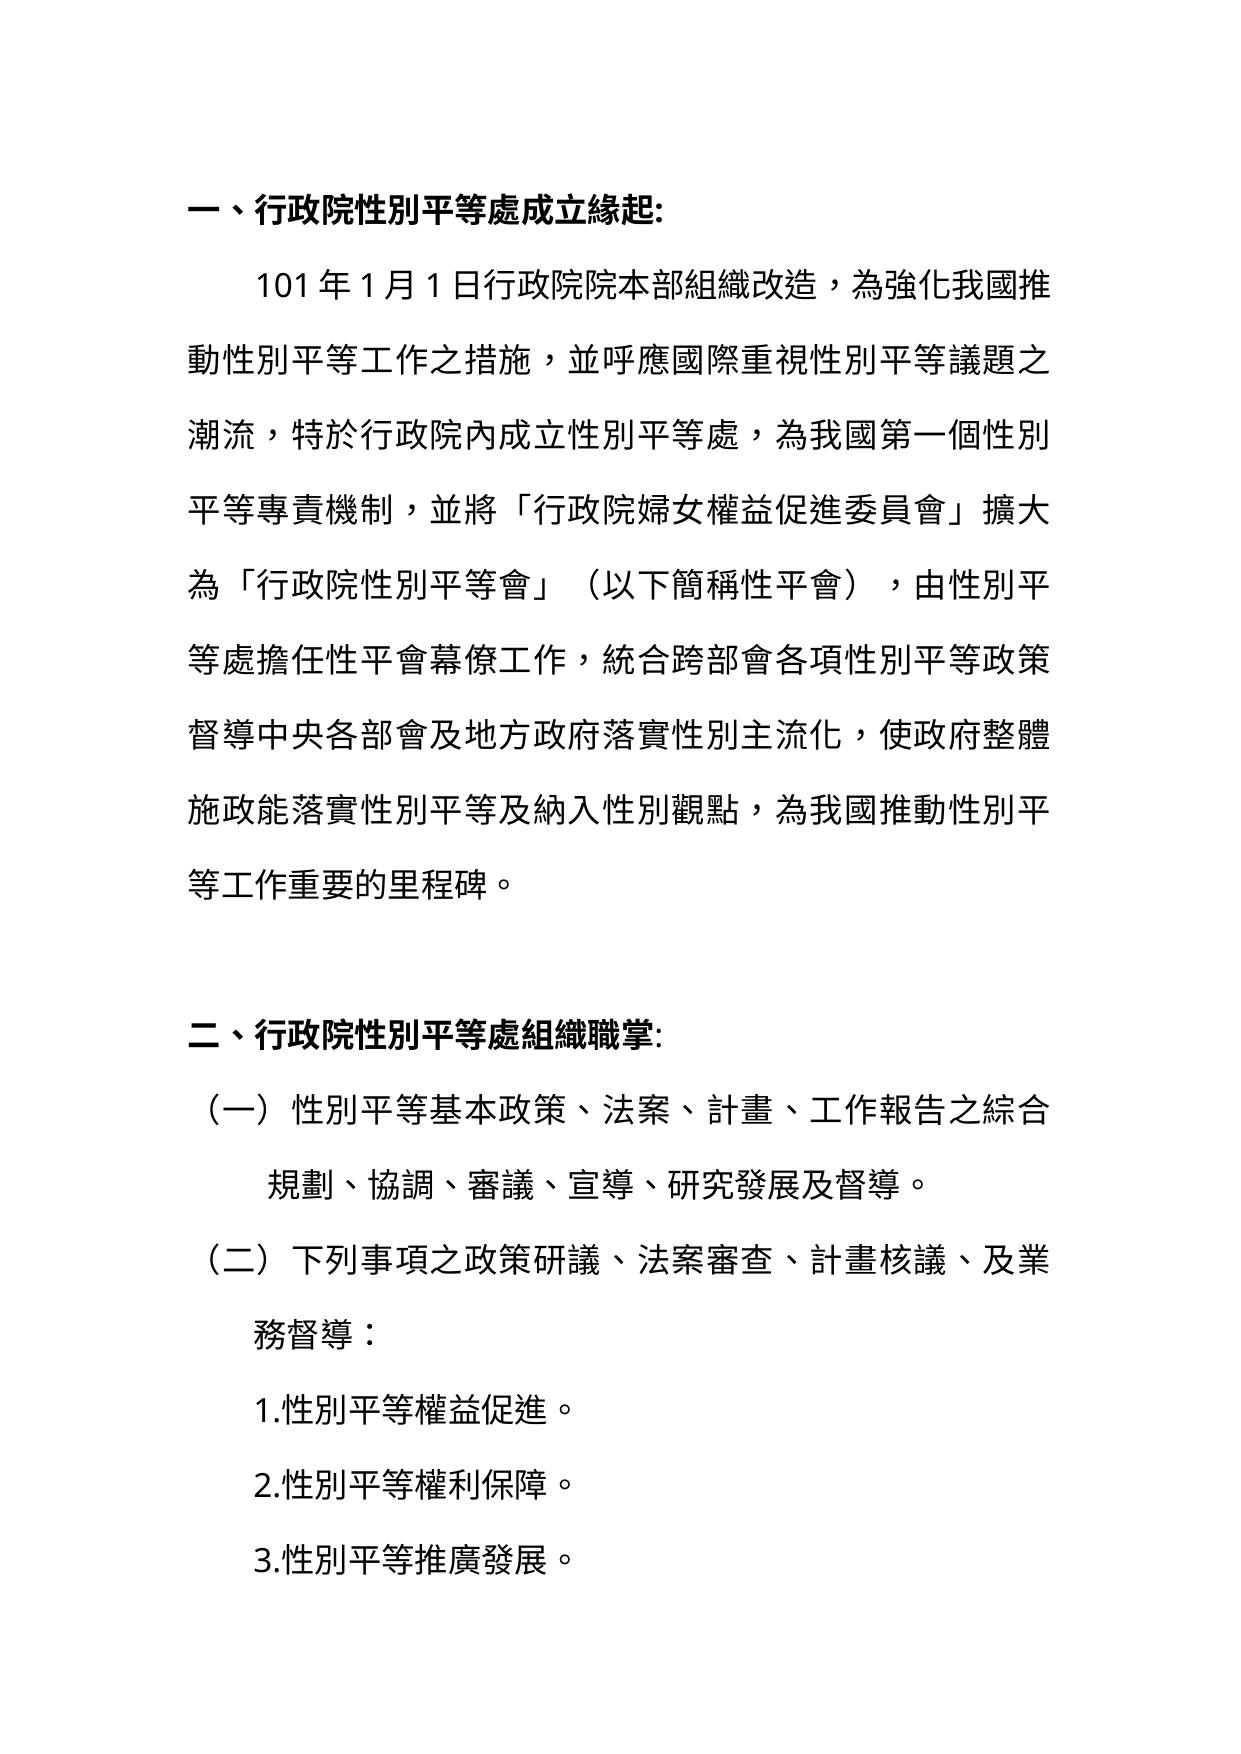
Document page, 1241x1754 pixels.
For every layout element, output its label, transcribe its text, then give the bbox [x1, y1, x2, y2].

list 二、行政院性別平等處組織職掌: [187, 989, 1053, 1064]
text （二）下列事項之政策研議、法案審查、計畫核議、及業務督導： 1.性別平等權益促進。 2.性別平等權利保障。 3.性別平等推廣發展。 [187, 1214, 1053, 1589]
list 一、行政院性別平等處成立緣起: [187, 164, 1053, 239]
list 101年1月1日行政院院本部組織改造，為強化我國推動性別平等工作之措施，並呼應國際重視性別平等議題之潮流，特於行政院內成立性別平等處，為我國第一個性別平等專責機制，並將「行政院婦女權益促進委員會」擴大為「行政院性別平等會」（以下簡稱性平會），由性別平等處擔任性平會幕僚工作，統合跨部會各項性別平等政策，督導中央各部會及地方政府落實性別主流化，使政府整體施政能落實性別平等及納入性別觀點，為我國推動性別平等工作重要的里程碑。 [187, 239, 1053, 914]
text （一）性別平等基本政策、法案、計畫、工作報告之綜合規劃、協調、審議、宣導、研究發展及督導。 [187, 1064, 1053, 1214]
